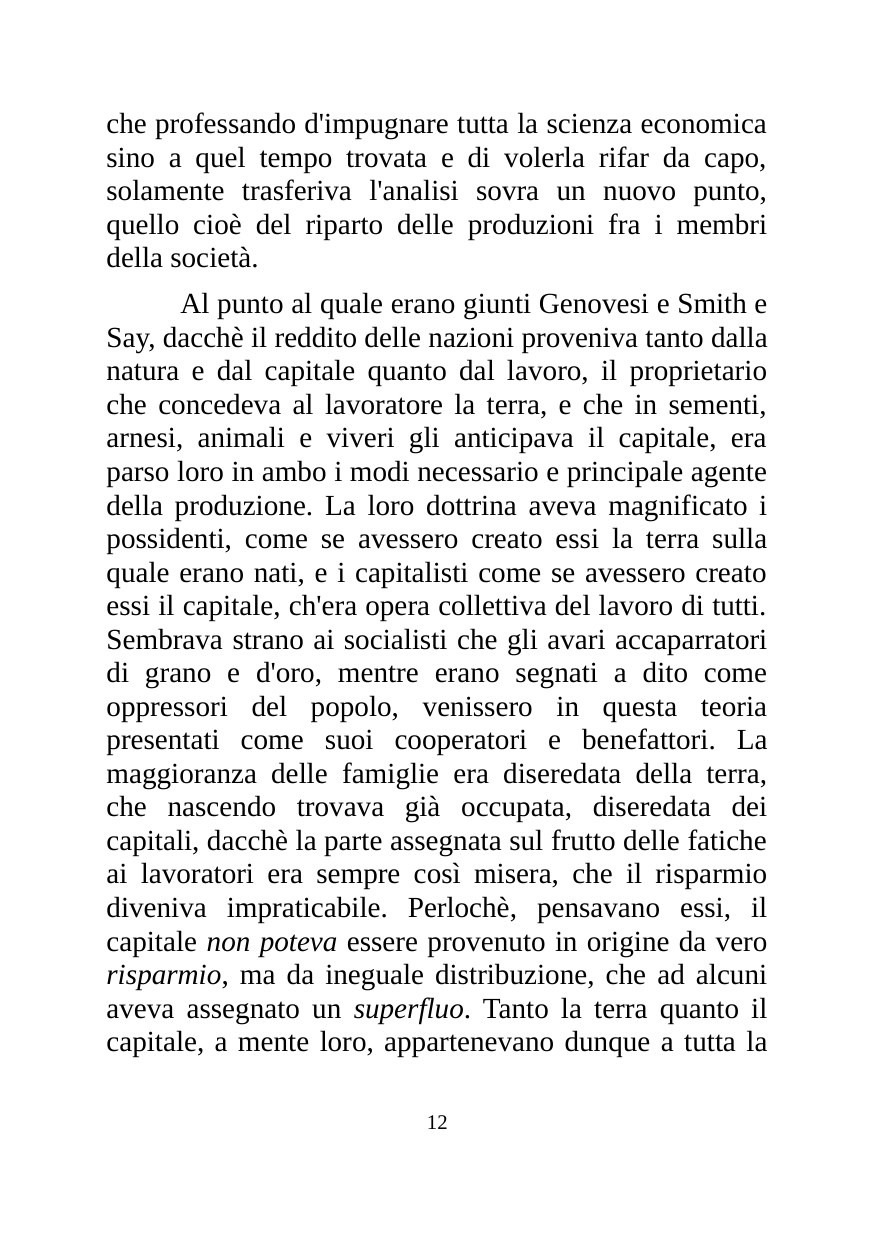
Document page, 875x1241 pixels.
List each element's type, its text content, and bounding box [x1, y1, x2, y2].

text che professando d'impugnare tutta la scienza economica sino a quel tempo trovata e di volerla rifar da capo, solamente trasferiva l'analisi sovra un nuovo punto, quello cioè del riparto delle produzioni fra i membri della società. [106, 106, 768, 274]
text Al punto al quale erano giunti Genovesi e Smith e Say, dacchè il reddito delle nazioni proveniva tanto dalla natura e dal capitale quanto dal lavoro, il proprietario che concedeva al lavoratore la terra, e che in sementi, arnesi, animali e viveri gli anticipava il capitale, era parso loro in ambo i modi necessario e principale agente della produzione. La loro dottrina aveva magnificato i possidenti, come se avessero creato essi la terra sulla quale erano nati, e i capitalisti come se avessero creato essi il capitale, ch'era opera collettiva del lavoro di tutti. Sembrava strano ai socialisti che gli avari accaparratori di grano e d'oro, mentre erano segnati a dito come oppressori del popolo, venissero in questa teoria presentati come suoi cooperatori e benefattori. La maggioranza delle famiglie era diseredata della terra, che nascendo trovava già occupata, diseredata dei capitali, dacchè la parte assegnata sul frutto delle fatiche ai lavoratori era sempre così misera, che il risparmio diveniva impraticabile. Perlochè, pensavano essi, il capitale non poteva essere provenuto in origine da vero risparmio, ma da ineguale distribuzione, che ad alcuni aveva assegnato un superfluo. Tanto la terra quanto il capitale, a mente loro, appartenevano dunque a tutta la [106, 286, 768, 1058]
